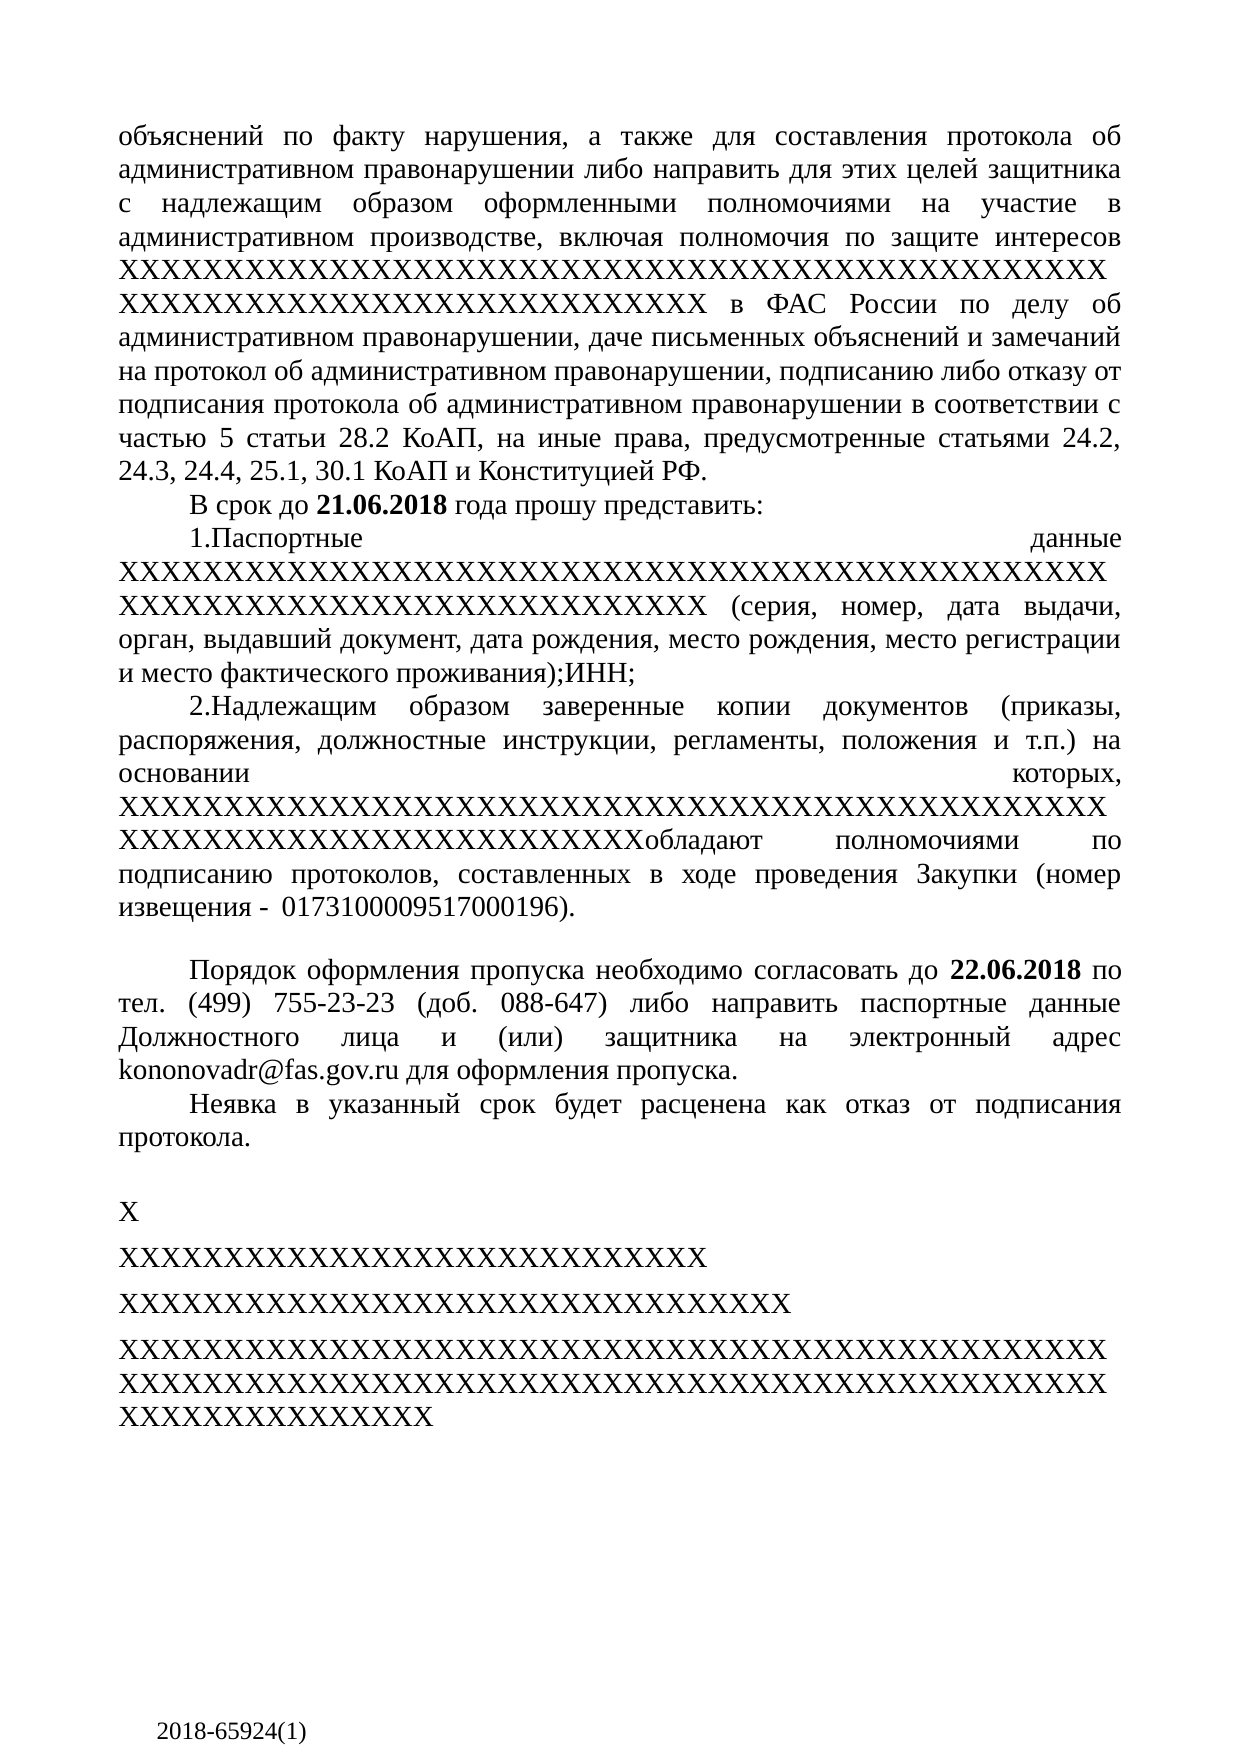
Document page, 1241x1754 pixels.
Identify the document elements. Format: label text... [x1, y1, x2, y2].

text X [118, 1194, 1122, 1228]
text 2.Надлежащим образом заверенные копии документов (приказы, распоряжения, должностные инструкции, регламенты, положения и т.п.) на основании которых, XXXXXXXXXXXXXXXXXXXXXXXXXXXXXXXXXXXXXXXXXXXXXXXXXXXXXXXXXXXXXXXXXXXXXXXXобладают полномочиями по подписанию протоколов, составленных в ходе проведения Закупки (номер извещения - 0173100009517000196). [118, 688, 1122, 923]
text XXXXXXXXXXXXXXXXXXXXXXXXXXXXXXXXXXXXXXXXXXXXXXXXXXXXXXXXXXXXXXXXXXXXXXXXXXXXXXXXXXXXXXXXXXXXXXXXXXXXXXXXXXXXX [118, 1332, 1122, 1433]
text В срок до 21.06.2018 года прошу представить: [118, 487, 1122, 521]
text Неявка в указанный срок будет расценена как отказ от подписания протокола. [118, 1086, 1122, 1153]
text Порядок оформления пропуска необходимо согласовать до 22.06.2018 по тел. (499) 755-23-23 (доб. 088-647) либо направить паспортные данные Должностного лица и (или) защитника на электронный адрес kononovadr@fas.gov.ru для оформления пропуска. [118, 952, 1122, 1086]
text XXXXXXXXXXXXXXXXXXXXXXXXXXXX [118, 1240, 1122, 1274]
text XXXXXXXXXXXXXXXXXXXXXXXXXXXXXXXX [118, 1286, 1122, 1320]
text объяснений по факту нарушения, а также для составления протокола об административном правонарушении либо направить для этих целей защитника с надлежащим образом оформленными полномочиями на участие в административном производстве, включая полномочия по защите интересов XXXXXXXXXXXXXXXXXXXXXXXXXXXXXXXXXXXXXXXXXXXXXXXXXXXXXXXXXXXXXXXXXXXXXXXXXXX в ФАС России по делу об административном правонарушении, даче письменных объяснений и замечаний на протокол об административном правонарушении, подписанию либо отказу от подписания протокола об административном правонарушении в соответствии с частью 5 статьи 28.2 КоАП, на иные права, предусмотренные статьями 24.2, 24.3, 24.4, 25.1, 30.1 КоАП и Конституцией РФ. [118, 118, 1122, 487]
text 1.Паспортные данные XXXXXXXXXXXXXXXXXXXXXXXXXXXXXXXXXXXXXXXXXXXXXXXXXXXXXXXXXXXXXXXXXXXXXXXXXXX (серия, номер, дата выдачи, орган, выдавший документ, дата рождения, место рождения, место регистрации и место фактического проживания);ИНН; [118, 521, 1122, 688]
